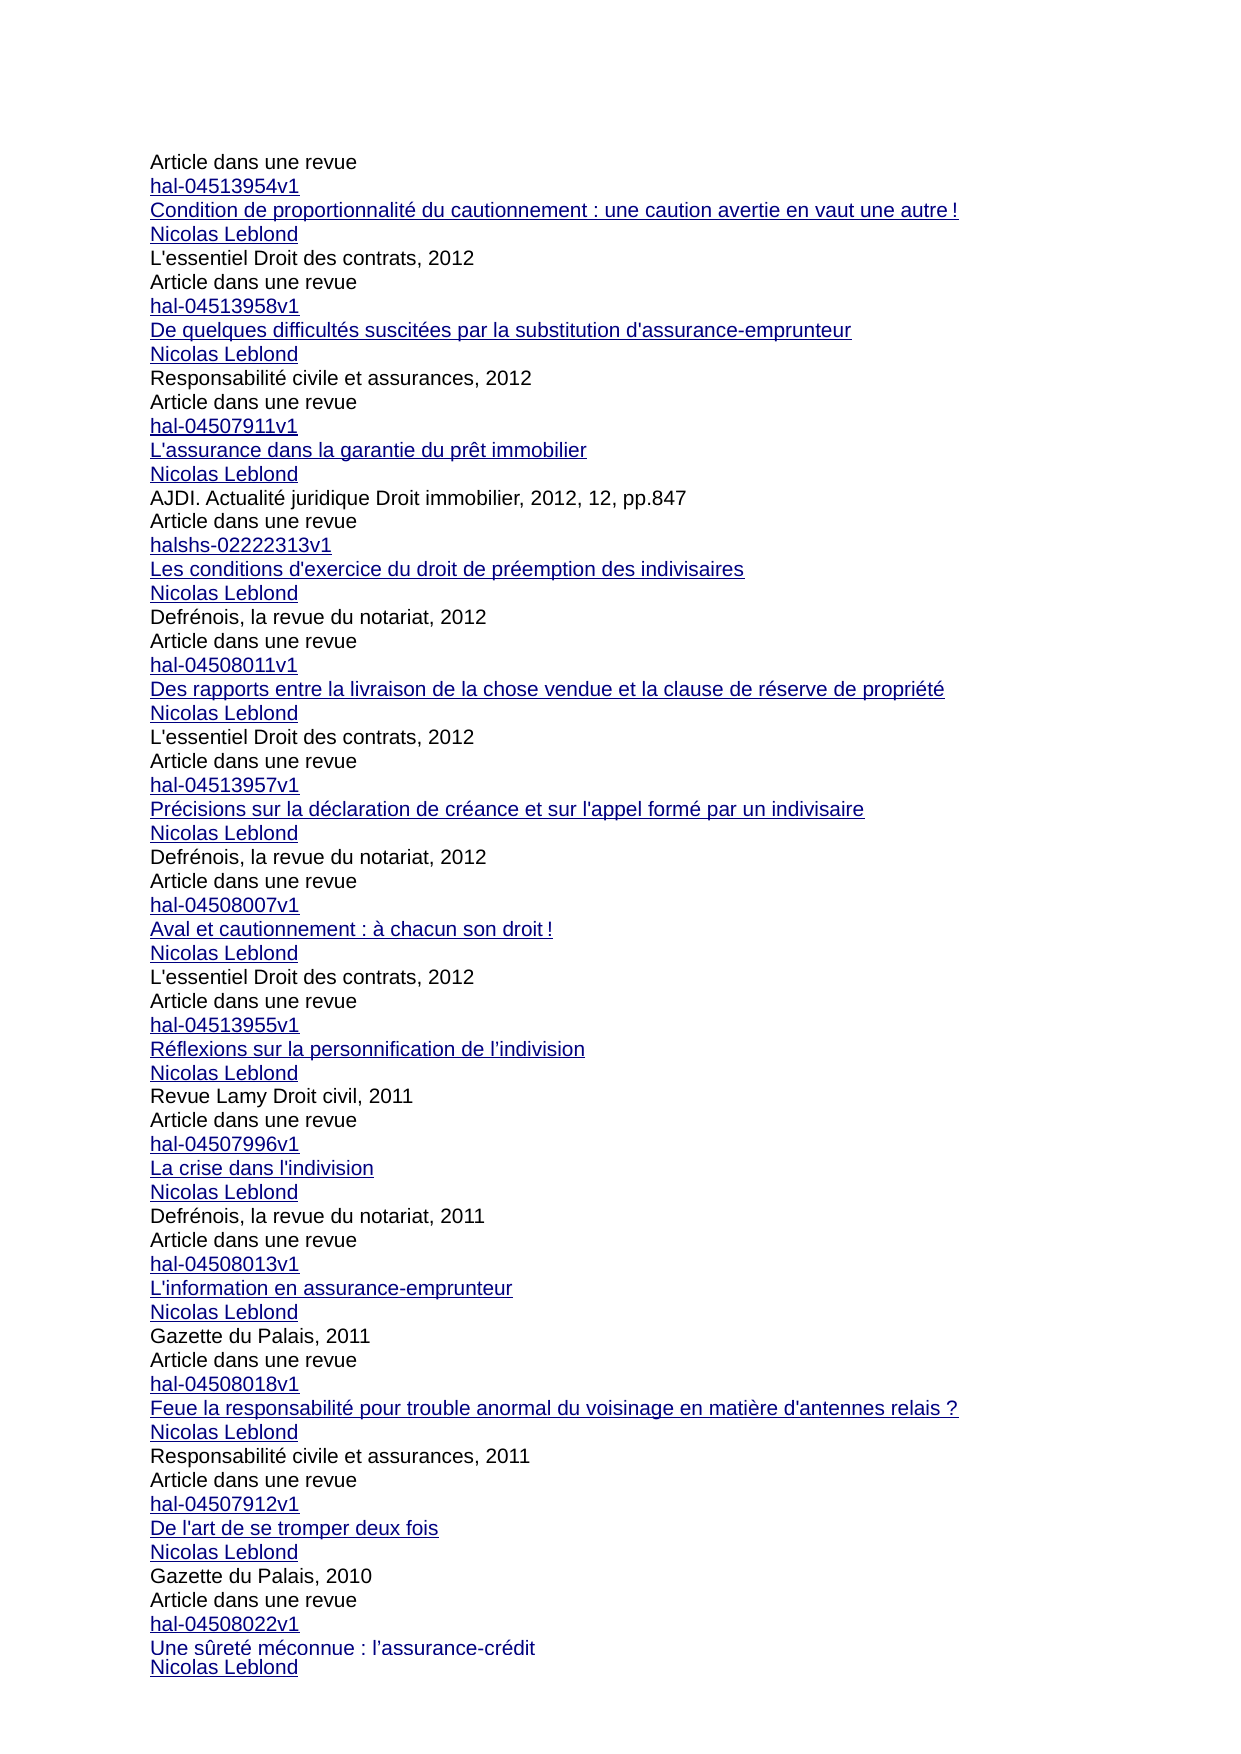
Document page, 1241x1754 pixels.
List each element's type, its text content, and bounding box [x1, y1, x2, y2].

table_cell Les conditions d'exercice du droit de préemption des indivisaires Nicolas Leblond Defrénois, la revue du notariat, 2012 Article dans une revue hal-04508011v1 [150, 557, 1090, 677]
table_cell Condition de proportionnalité du cautionnement : une caution avertie en vaut une autre ! Nicolas Leblond L'essentiel Droit des contrats, 2012 Article dans une revue hal-04513958v1 [150, 198, 1090, 318]
table_cell Article dans une revue hal-04513954v1 [150, 150, 1090, 198]
table_cell Précisions sur la déclaration de créance et sur l'appel formé par un indivisaire Nicolas Leblond Defrénois, la revue du notariat, 2012 Article dans une revue hal-04508007v1 [150, 797, 1090, 917]
table_cell Feue la responsabilité pour trouble anormal du voisinage en matière d'antennes relais ? Nicolas Leblond Responsabilité civile et assurances, 2011 Article dans une revue hal-04507912v1 [150, 1396, 1090, 1516]
table_cell L'assurance dans la garantie du prêt immobilier Nicolas Leblond AJDI. Actualité juridique Droit immobilier, 2012, 12, pp.847 Article dans une revue halshs-02222313v1 [150, 438, 1090, 557]
table_cell La crise dans l'indivision Nicolas Leblond Defrénois, la revue du notariat, 2011 Article dans une revue hal-04508013v1 [150, 1156, 1090, 1276]
table_cell Une sûreté méconnue : l’assurance-crédit Nicolas Leblond [150, 1635, 1090, 1679]
table_cell De quelques difficultés suscitées par la substitution d'assurance-emprunteur Nicolas Leblond Responsabilité civile et assurances, 2012 Article dans une revue hal-04507911v1 [150, 318, 1090, 437]
table_cell L'information en assurance-emprunteur Nicolas Leblond Gazette du Palais, 2011 Article dans une revue hal-04508018v1 [150, 1276, 1090, 1396]
table_cell Aval et cautionnement : à chacun son droit ! Nicolas Leblond L'essentiel Droit des contrats, 2012 Article dans une revue hal-04513955v1 [150, 917, 1090, 1036]
table_cell De l'art de se tromper deux fois Nicolas Leblond Gazette du Palais, 2010 Article dans une revue hal-04508022v1 [150, 1516, 1090, 1635]
table_cell Réflexions sur la personnification de l’indivision Nicolas Leblond Revue Lamy Droit civil, 2011 Article dans une revue hal-04507996v1 [150, 1036, 1090, 1156]
table_cell Des rapports entre la livraison de la chose vendue et la clause de réserve de propriété Nicolas Leblond L'essentiel Droit des contrats, 2012 Article dans une revue hal-04513957v1 [150, 677, 1090, 797]
